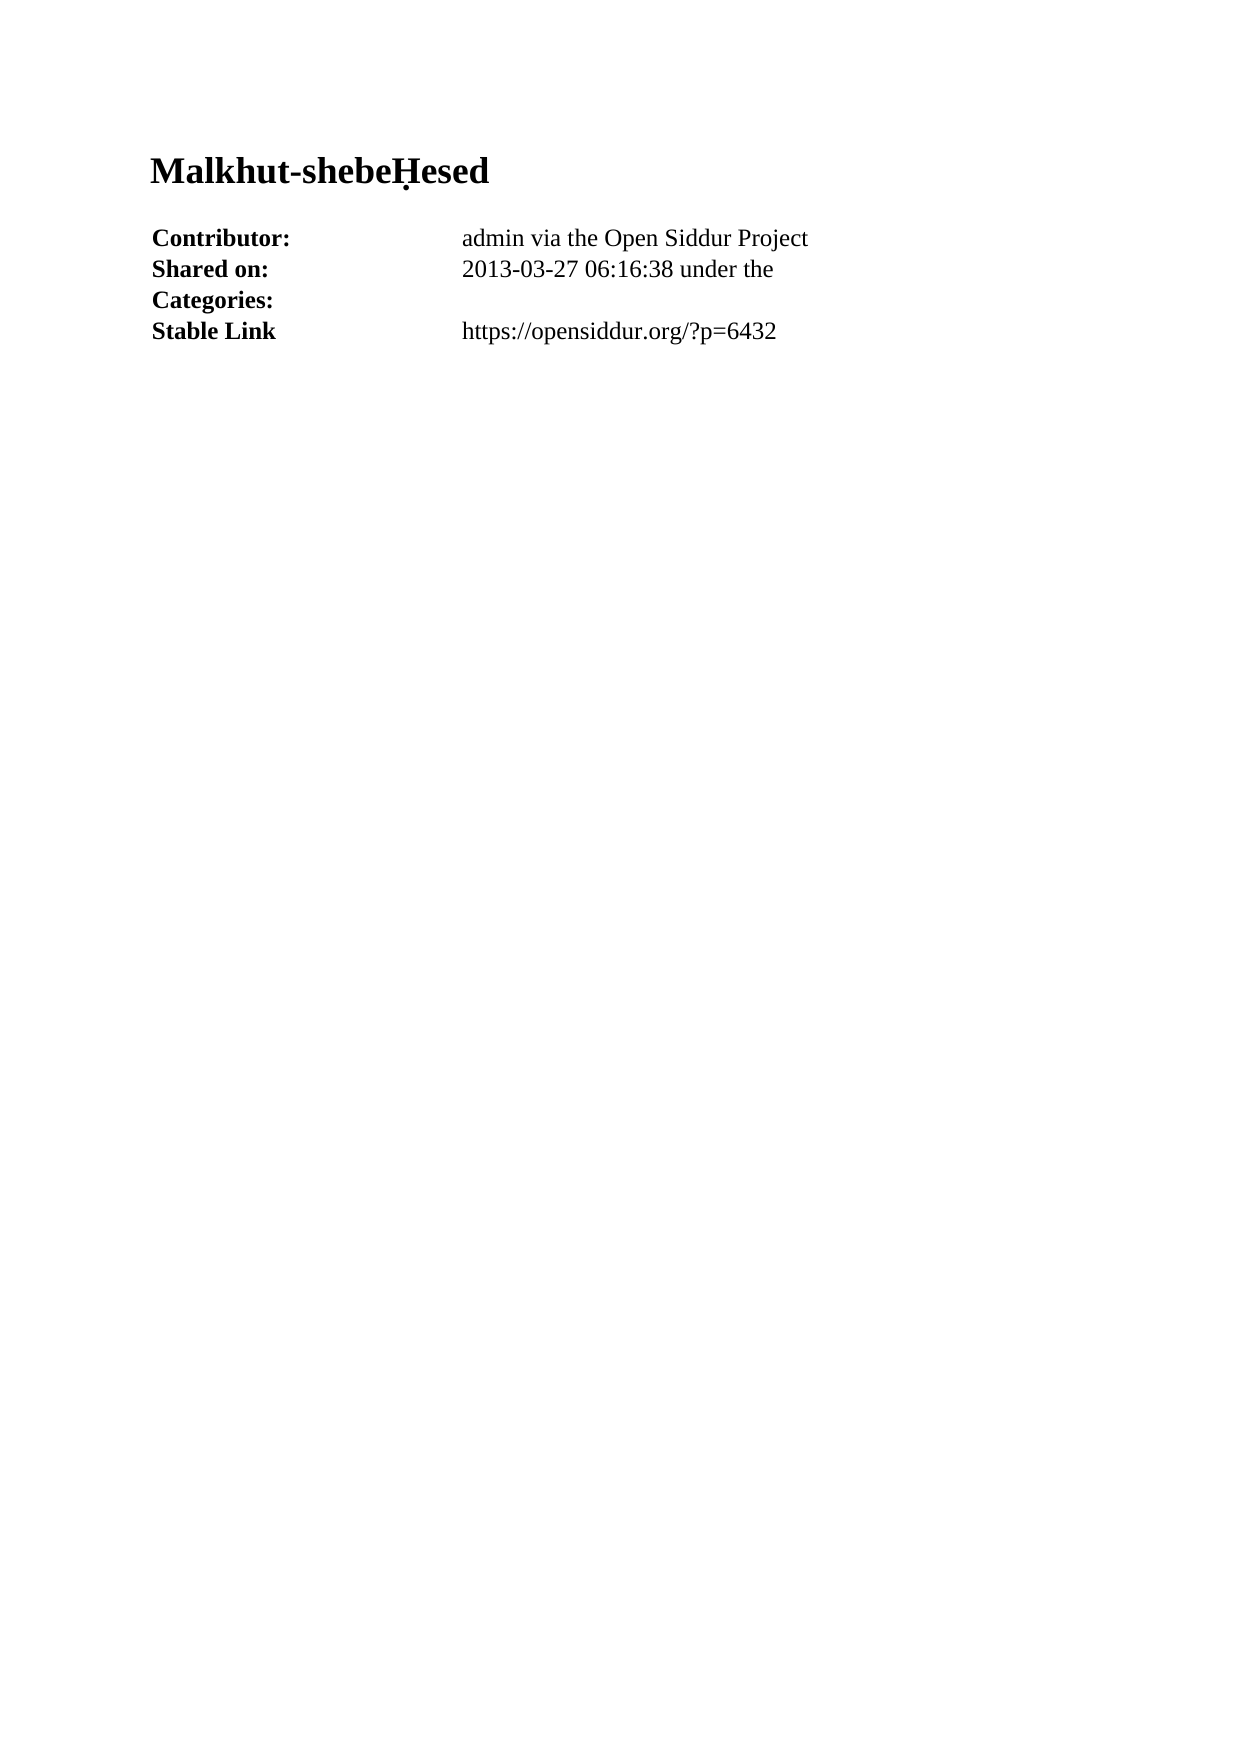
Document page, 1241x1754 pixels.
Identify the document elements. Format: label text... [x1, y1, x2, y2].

table_cell Stable Link [150, 315, 460, 346]
table_cell [460, 284, 1090, 315]
table_cell https://opensiddur.org/?p=6432 [460, 315, 1090, 346]
table_header Contributor: [150, 223, 460, 253]
subtitle Malkhut-shebeḤesed [150, 150, 1090, 192]
table_cell 2013-03-27 06:16:38 under the [460, 254, 1090, 284]
table_cell Categories: [150, 284, 460, 315]
table_header admin via the Open Siddur Project [460, 223, 1090, 253]
table_cell Shared on: [150, 254, 460, 284]
